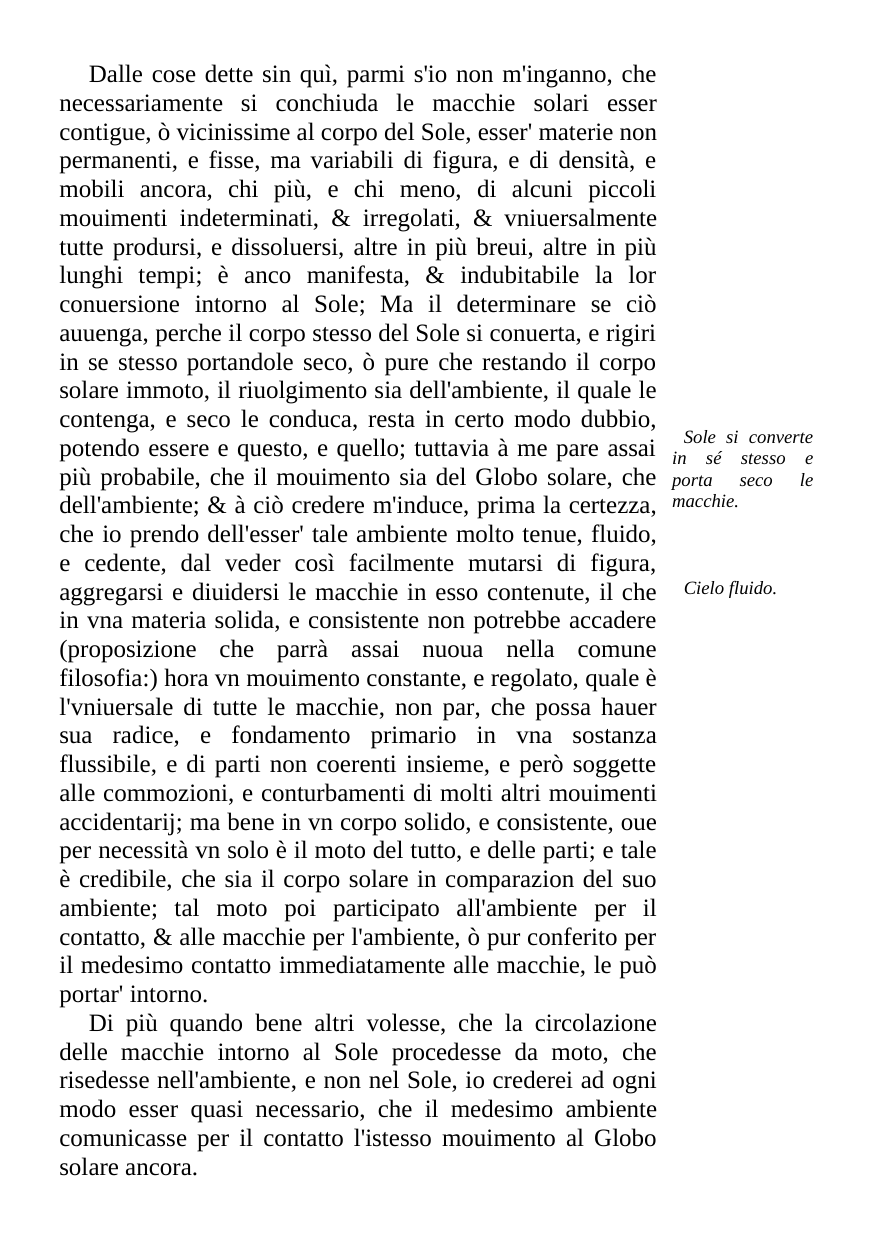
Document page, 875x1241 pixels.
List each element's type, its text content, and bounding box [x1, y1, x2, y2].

table_cell Di più quando bene altri volesse, che la circolazione delle macchie intorno al Sole procedesse da moto, che risedesse nell'ambiente, e non nel Sole, io crederei ad ogni modo esser quasi necessario, che il medesimo ambiente comunicasse per il contatto l'istesso mouimento al Globo solare ancora. [52, 1008, 664, 1180]
table_cell Sole si converte in sé stesso e porta seco le macchie. Cielo fluido. [665, 59, 822, 1008]
table_cell Dalle cose dette sin quì, parmi s'io non m'inganno, che necessariamente si conchiuda le macchie solari esser contigue, ò vicinissime al corpo del Sole, esser' materie non permanenti, e fisse, ma variabili di figura, e di densità, e mobili ancora, chi più, e chi meno, di alcuni piccoli mouimenti indeterminati, & irregolati, & vniuersalmente tutte prodursi, e dissoluersi, altre in più breui, altre in più lunghi tempi; è anco manifesta, & indubitabile la lor conuersione intorno al Sole; Ma il determinare se ciò auuenga, perche il corpo stesso del Sole si conuerta, e rigiri in se stesso portandole seco, ò pure che restando il corpo solare immoto, il riuolgimento sia dell'ambiente, il quale le contenga, e seco le conduca, resta in certo modo dubbio, potendo essere e questo, e quello; tuttavia à me pare assai più probabile, che il mouimento sia del Globo solare, che dell'ambiente; & à ciò credere m'induce, prima la certezza, che io prendo dell'esser' tale ambiente molto tenue, fluido, e cedente, dal veder così facilmente mutarsi di figura, aggregarsi e diuidersi le macchie in esso contenute, il che in vna materia solida, e consistente non potrebbe accadere (proposizione che parrà assai nuoua nella comune filosofia:) hora vn mouimento constante, e regolato, quale è l'vniuersale di tutte le macchie, non par, che possa hauer sua radice, e fondamento primario in vna sostanza flussibile, e di parti non coerenti insieme, e però soggette alle commozioni, e conturbamenti di molti altri mouimenti accidentarij; ma bene in vn corpo solido, e consistente, oue per necessità vn solo è il moto del tutto, e delle parti; e tale è credibile, che sia il corpo solare in comparazion del suo ambiente; tal moto poi participato all'ambiente per il contatto, & alle macchie per l'ambiente, ò pur conferito per il medesimo contatto immediatamente alle macchie, le può portar' intorno. [52, 59, 664, 1008]
table_cell [665, 1008, 822, 1180]
